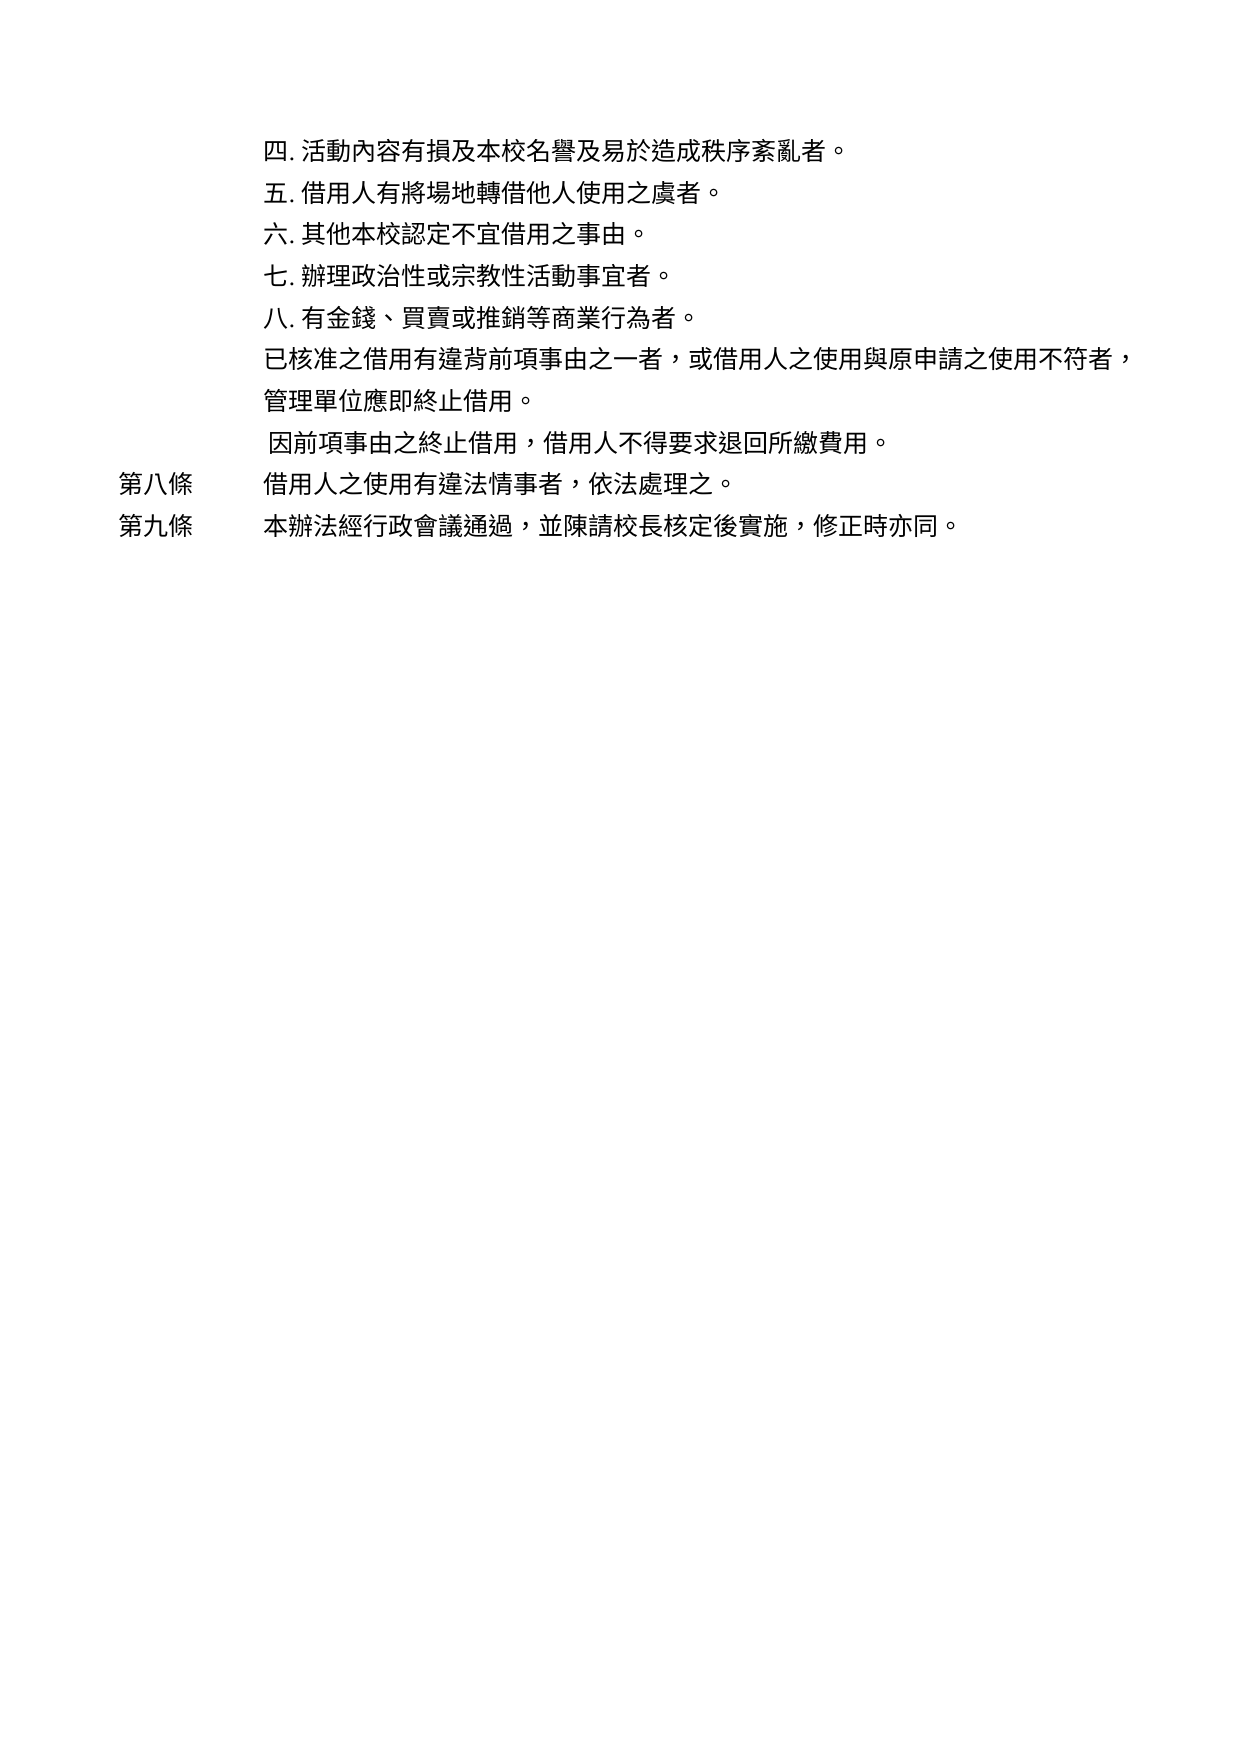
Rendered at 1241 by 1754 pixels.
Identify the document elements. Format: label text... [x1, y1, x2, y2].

text 八. 有金錢、買賣或推銷等商業行為者。 已核准之借用有違背前項事由之一者，或借用人之使用與原申請之使用不符者，管理單位應即終止借用。 [263, 294, 1122, 419]
list 四. 活動內容有損及本校名譽及易於造成秩序紊亂者。 五. 借用人有將場地轉借他人使用之虞者。 六. 其他本校認定不宜借用之事由。 [118, 127, 1122, 252]
text 因前項事由之終止借用，借用人不得要求退回所繳費用。 [118, 419, 1122, 460]
list 借用人之使用有違法情事者，依法處理之。 [118, 460, 1122, 502]
list 本辦法經行政會議通過，並陳請校長核定後實施，修正時亦同。 [118, 502, 1122, 544]
text 七. 辦理政治性或宗教性活動事宜者。 [263, 252, 1122, 294]
